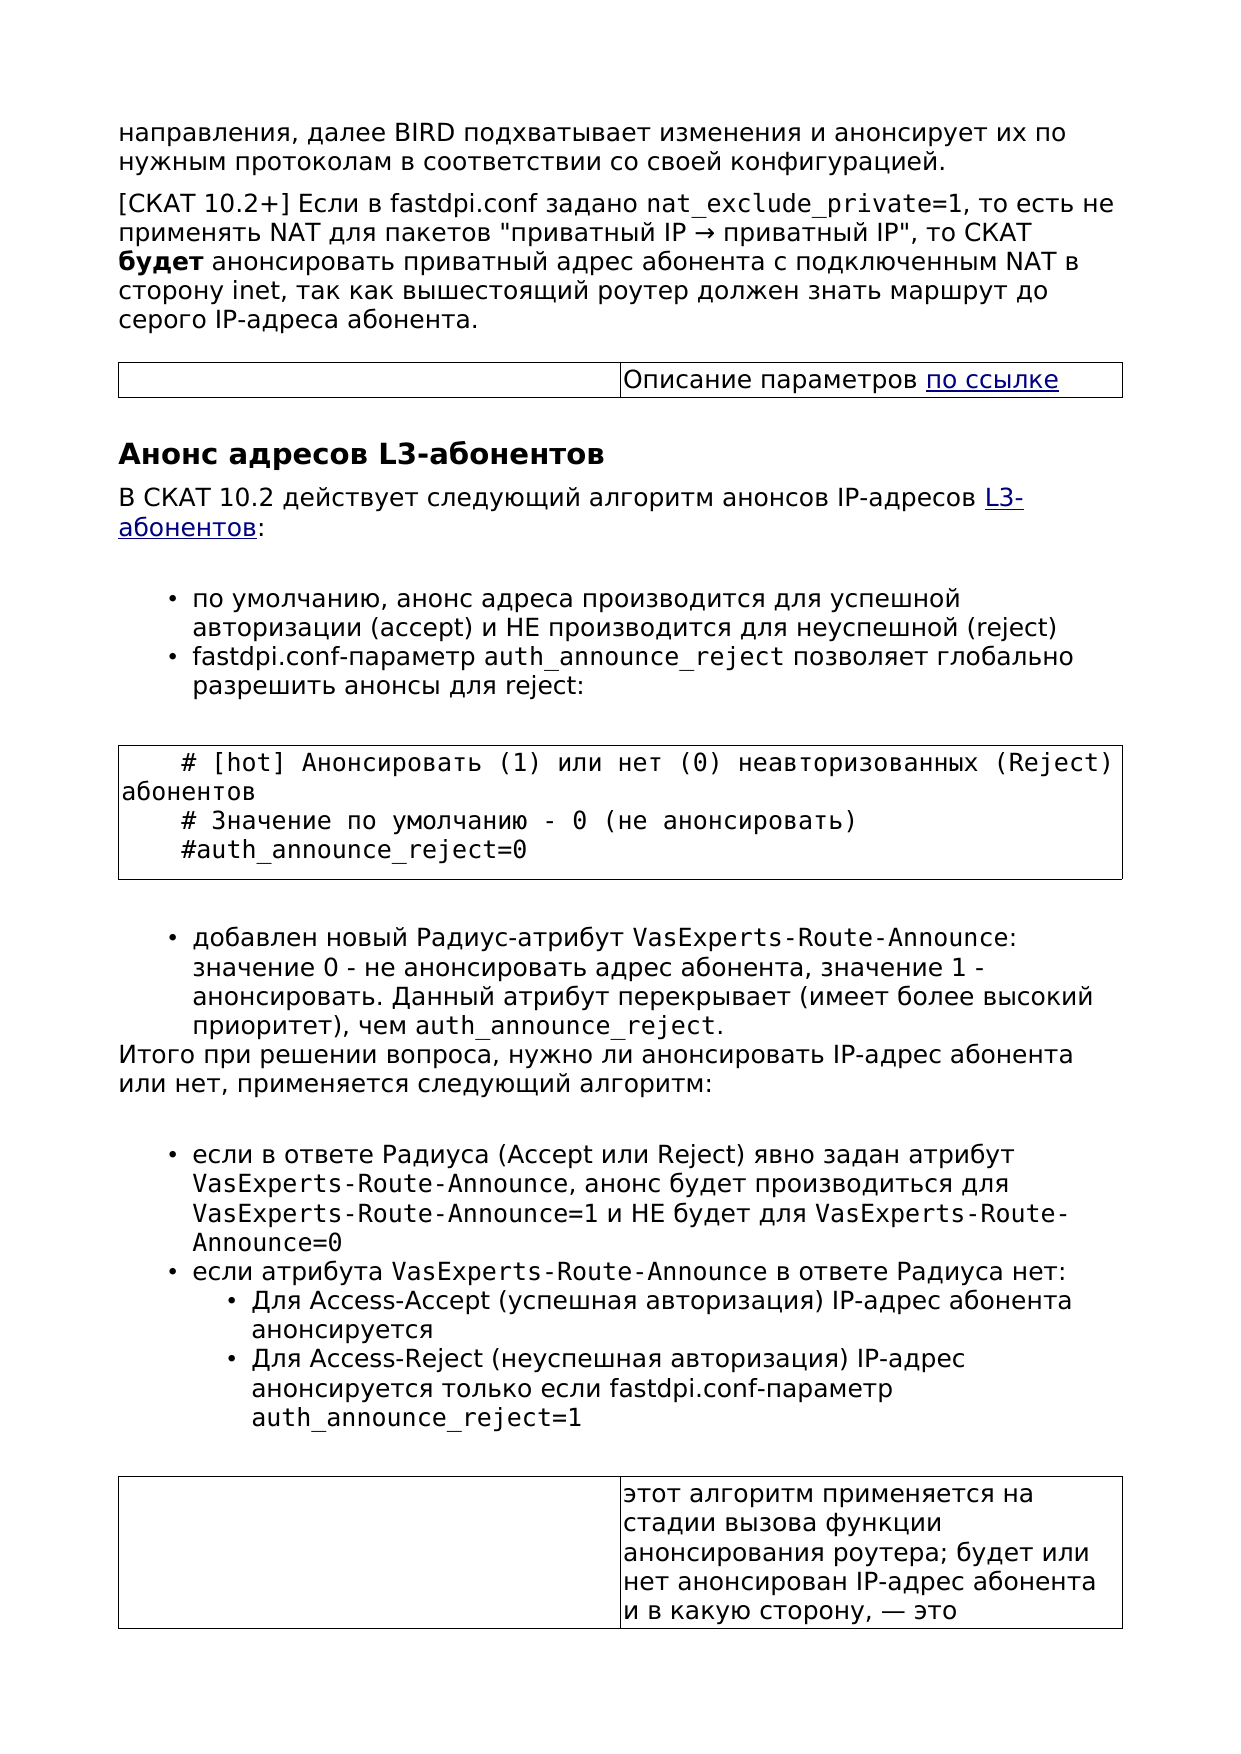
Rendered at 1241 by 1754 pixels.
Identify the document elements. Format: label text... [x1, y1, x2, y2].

text направления, далее BIRD подхватывает изменения и анонсирует их по нужным протоколам в соответствии со своей конфигурацией. [118, 118, 1122, 176]
list fastdpi.conf-параметр auth_announce_reject позволяет глобально разрешить анонсы для reject: [177, 642, 1122, 701]
table_header Описание параметров по ссылке [621, 363, 1122, 397]
text [СКАТ 10.2+] Если в fastdpi.conf задано nat_exclude_private=1, то есть не применять NAT для пакетов "приватный IP → приватный IP", то СКАТ будет анонсировать приватный адрес абонента с подключенным NAT в сторону inet, так как вышестоящий роутер должен знать маршрут до серого IP-адреса абонента. [118, 189, 1122, 335]
table_header [119, 1477, 620, 1628]
list добавлен новый Радиус-атрибут VasExperts-Route-Announce: значение 0 - не анонсировать адрес абонента, значение 1 - анонсировать. Данный атрибут перекрывает (имеет более высокий приоритет), чем auth_announce_reject. [177, 923, 1122, 1040]
list если атрибута VasExperts-Route-Announce в ответе Радиуса нет: [177, 1257, 1122, 1286]
list Для Access-Reject (неуспешная авторизация) IP-адрес анонсируется только если fastdpi.conf-параметр auth_announce_reject=1 [236, 1345, 1122, 1432]
list если в ответе Радиуса (Accept или Reject) явно задан атрибут VasExperts-Route-Announce, анонс будет производиться для VasExperts-Route-Announce=1 и НЕ будет для VasExperts-Route-Announce=0 [177, 1141, 1122, 1257]
table_header [119, 363, 620, 397]
text Итого при решении вопроса, нужно ли анонсировать IP-адрес абонента или нет, применяется следующий алгоритм: [118, 1040, 1122, 1098]
table_header # [hot] Анонсировать (1) или нет (0) неавторизованных (Reject) абонентов # Значение по умолчанию - 0 (не анонсировать) #auth_announce_reject=0 [119, 746, 1122, 879]
text В СКАТ 10.2 действует следующий алгоритм анонсов IP-адресов L3-абонентов: [118, 483, 1122, 542]
list Для Access-Accept (успешная авторизация) IP-адрес абонента анонсируется [236, 1286, 1122, 1345]
table_header этот алгоритм применяется на стадии вызова функции анонсирования роутера; будет или нет анонсирован IP-адрес абонента и в какую сторону, — это [621, 1477, 1122, 1628]
list по умолчанию, анонс адреса производится для успешной авторизации (accept) и НЕ производится для неуспешной (reject) [177, 584, 1122, 642]
subtitle Анонс адресов L3-абонентов [118, 437, 1122, 471]
